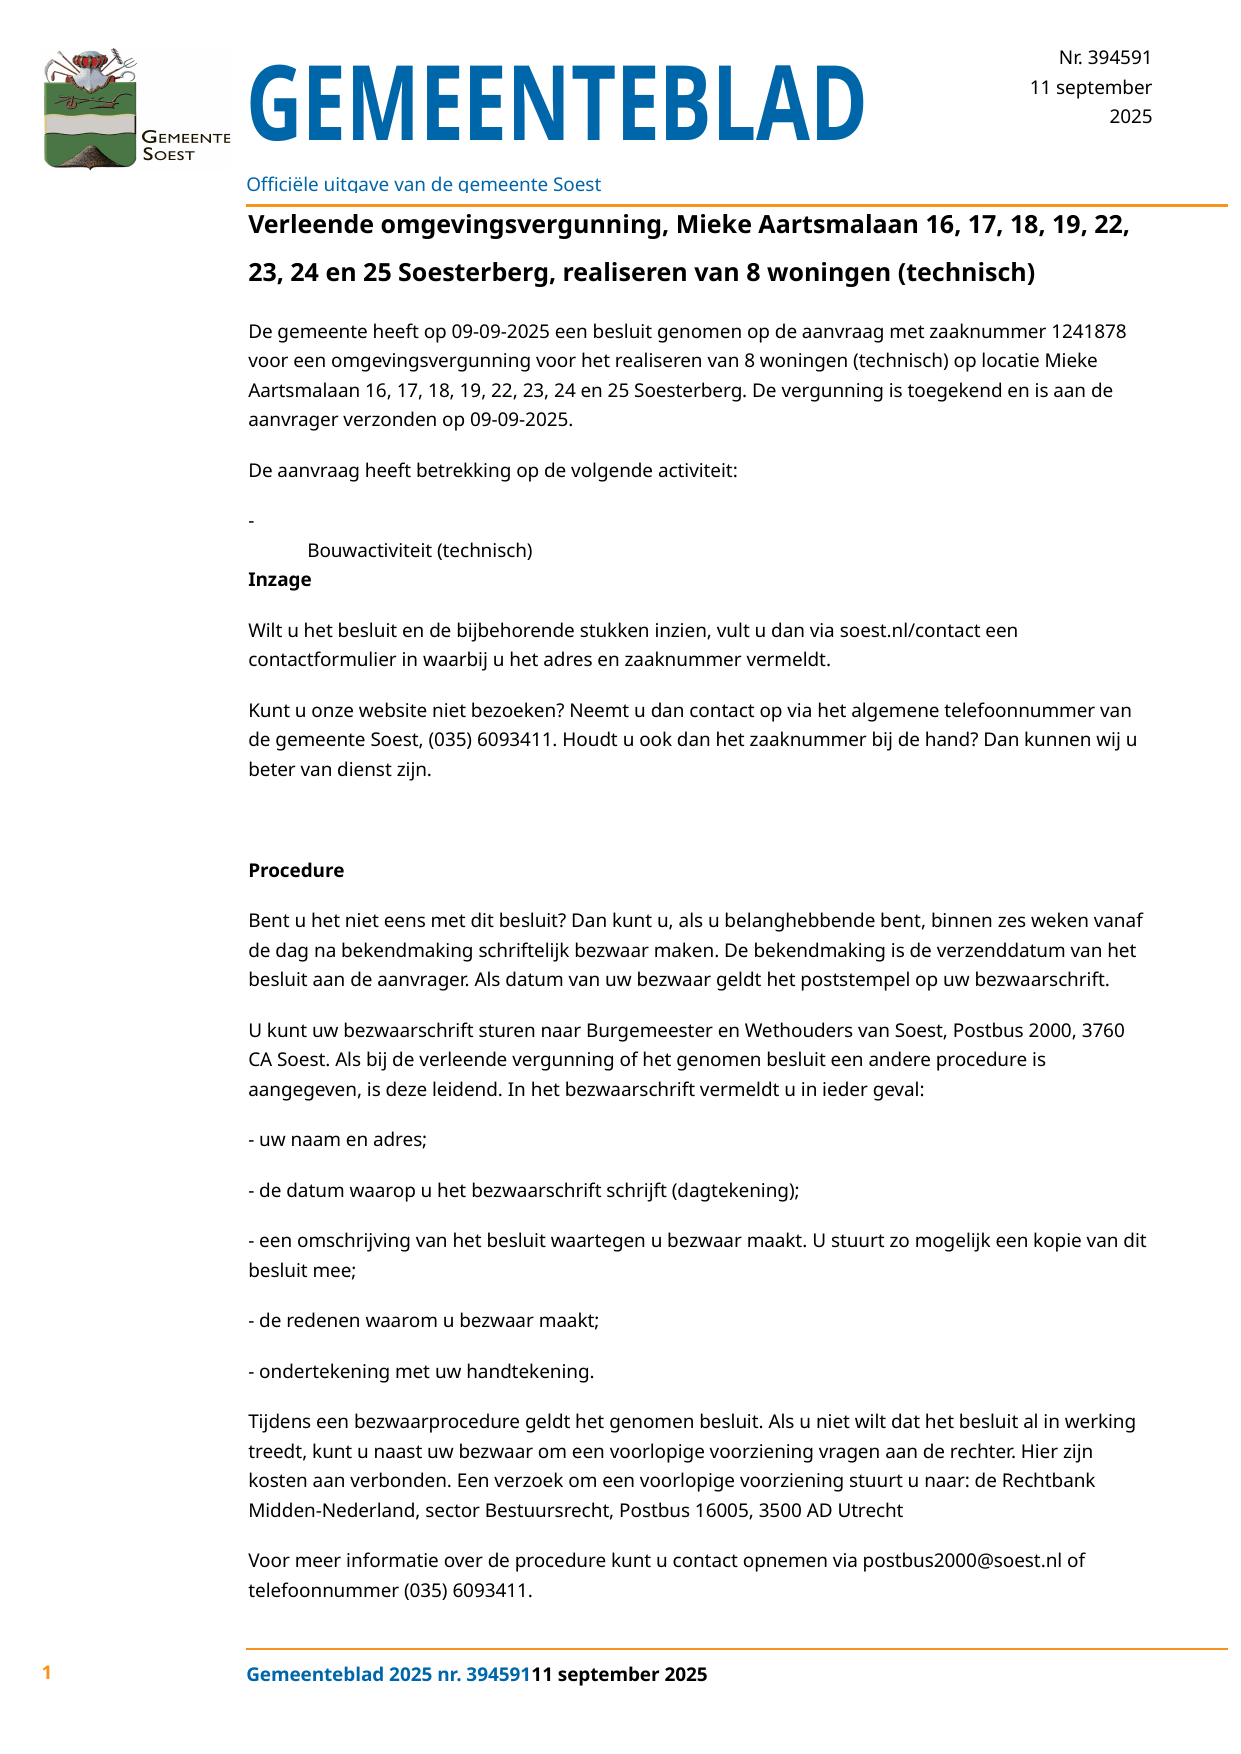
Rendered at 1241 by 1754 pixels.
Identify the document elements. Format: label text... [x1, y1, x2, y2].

list Bouwactiviteit (technisch) [248, 537, 1152, 563]
text Bent u het niet eens met dit besluit? Dan kunt u, als u belanghebbende bent, binnen zes weken vanaf de dag na bekendmaking schriftelijk bezwaar maken. De bekendmaking is de verzenddatum van het besluit aan de aanvrager. Als datum van uw bezwaar geldt het poststempel op uw bezwaarschrift. [248, 907, 1152, 992]
text De gemeente heeft op 09-09-2025 een besluit genomen op de aanvraag met zaaknummer 1241878 voor een omgevingsvergunning voor het realiseren van 8 woningen (technisch) op locatie Mieke Aartsmalaan 16, 17, 18, 19, 22, 23, 24 en 25 Soesterberg. De vergunning is toegekend en is aan de aanvrager verzonden op 09-09-2025. [248, 318, 1152, 432]
text - de redenen waarom u bezwaar maakt; [248, 1307, 1152, 1333]
text Voor meer informatie over de procedure kunt u contact opnemen via postbus2000@soest.nl of telefoonnummer (035) 6093411. [248, 1547, 1152, 1603]
text - uw naam en adres; [248, 1127, 1152, 1152]
picture [41, 47, 231, 172]
text Inzage [248, 567, 1152, 592]
text Tijdens een bezwaarprocedure geldt het genomen besluit. Als u niet wilt dat het besluit al in werking treedt, kunt u naast uw bezwaar om een voorlopige voorziening vragen aan de rechter. Hier zijn kosten aan verbonden. Een verzoek om een voorlopige voorziening stuurt u naar: de Rechtbank Midden-Nederland, sector Bestuursrecht, Postbus 16005, 3500 AD Utrecht [248, 1408, 1152, 1523]
text Kunt u onze website niet bezoeken? Neemt u dan contact op via het algemene telefoonnummer van de gemeente Soest, (035) 6093411. Houdt u ook dan het zaaknummer bij de hand? Dan kunnen wij u beter van dienst zijn. [248, 697, 1152, 782]
text U kunt uw bezwaarschrift sturen naar Burgemeester en Wethouders van Soest, Postbus 2000, 3760 CA Soest. Als bij de verleende vergunning of het genomen besluit een andere procedure is aangegeven, is deze leidend. In het bezwaarschrift vermeldt u in ieder geval: [248, 1017, 1152, 1102]
text - de datum waarop u het bezwaarschrift schrijft (dagtekening); [248, 1177, 1152, 1203]
text - een omschrijving van het besluit waartegen u bezwaar maakt. U stuurt zo mogelijk een kopie van dit besluit mee; [248, 1227, 1152, 1283]
text - ondertekening met uw handtekening. [248, 1358, 1152, 1384]
text Procedure [248, 857, 1152, 883]
text Wilt u het besluit en de bijbehorende stukken inzien, vult u dan via soest.nl/contact een contactformulier in waarbij u het adres en zaaknummer vermeldt. [248, 617, 1152, 672]
text Verleende omgevingsvergunning, Mieke Aartsmalaan 16, 17, 18, 19, 22, 23, 24 en 25 Soesterberg, realiseren van 8 woningen (technisch) [248, 207, 1152, 288]
text De aanvraag heeft betrekking op de volgende activiteit: [248, 457, 1152, 483]
